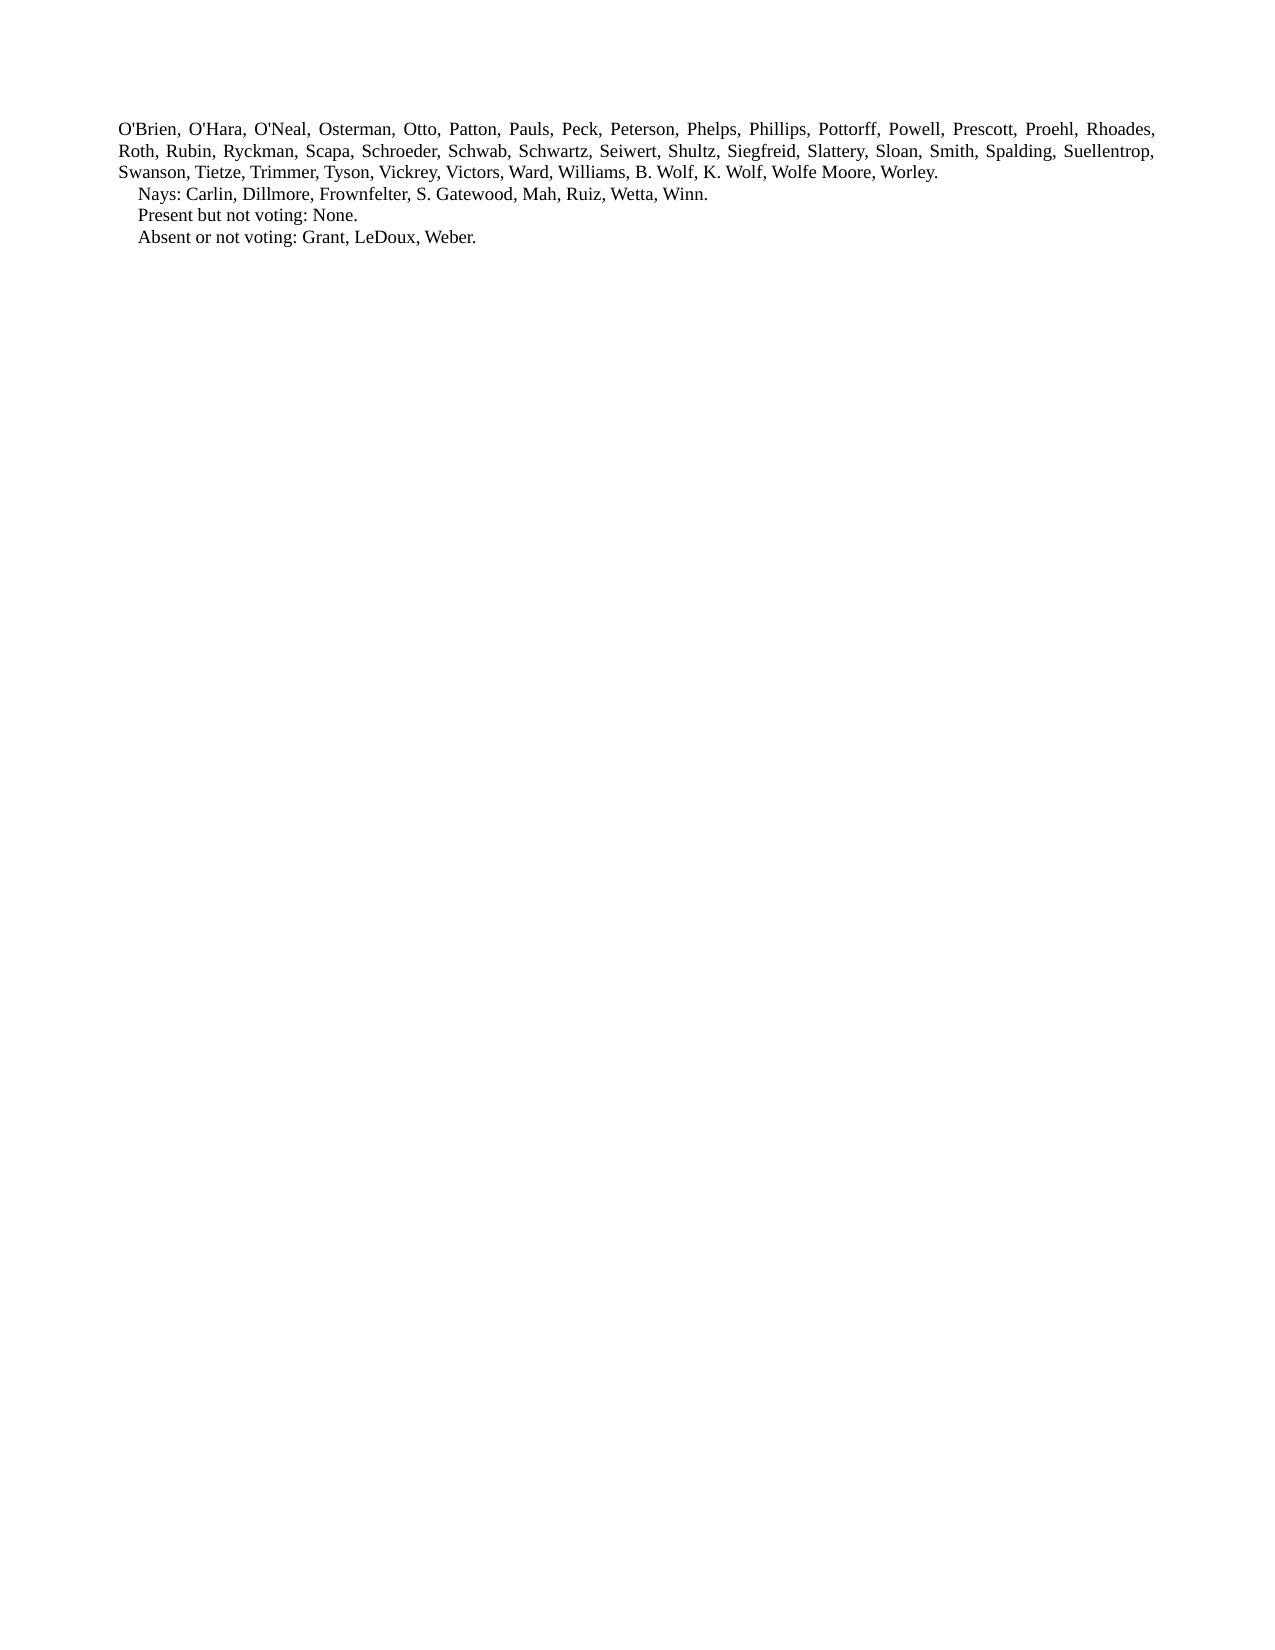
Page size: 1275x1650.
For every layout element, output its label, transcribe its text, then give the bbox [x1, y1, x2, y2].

text Present but not voting: None. [118, 204, 1157, 226]
text Nays: Carlin, Dillmore, Frownfelter, S. Gatewood, Mah, Ruiz, Wetta, Winn. [118, 183, 1157, 204]
text Absent or not voting: Grant, LeDoux, Weber. [118, 226, 1157, 247]
text O'Brien, O'Hara, O'Neal, Osterman, Otto, Patton, Pauls, Peck, Peterson, Phelps, Phillips, Pottorff, Powell, Prescott, Proehl, Rhoades, Roth, Rubin, Ryckman, Scapa, Schroeder, Schwab, Schwartz, Seiwert, Shultz, Siegfreid, Slattery, Sloan, Smith, Spalding, Suellentrop, Swanson, Tietze, Trimmer, Tyson, Vickrey, Victors, Ward, Williams, B. Wolf, K. Wolf, Wolfe Moore, Worley. [118, 118, 1157, 183]
